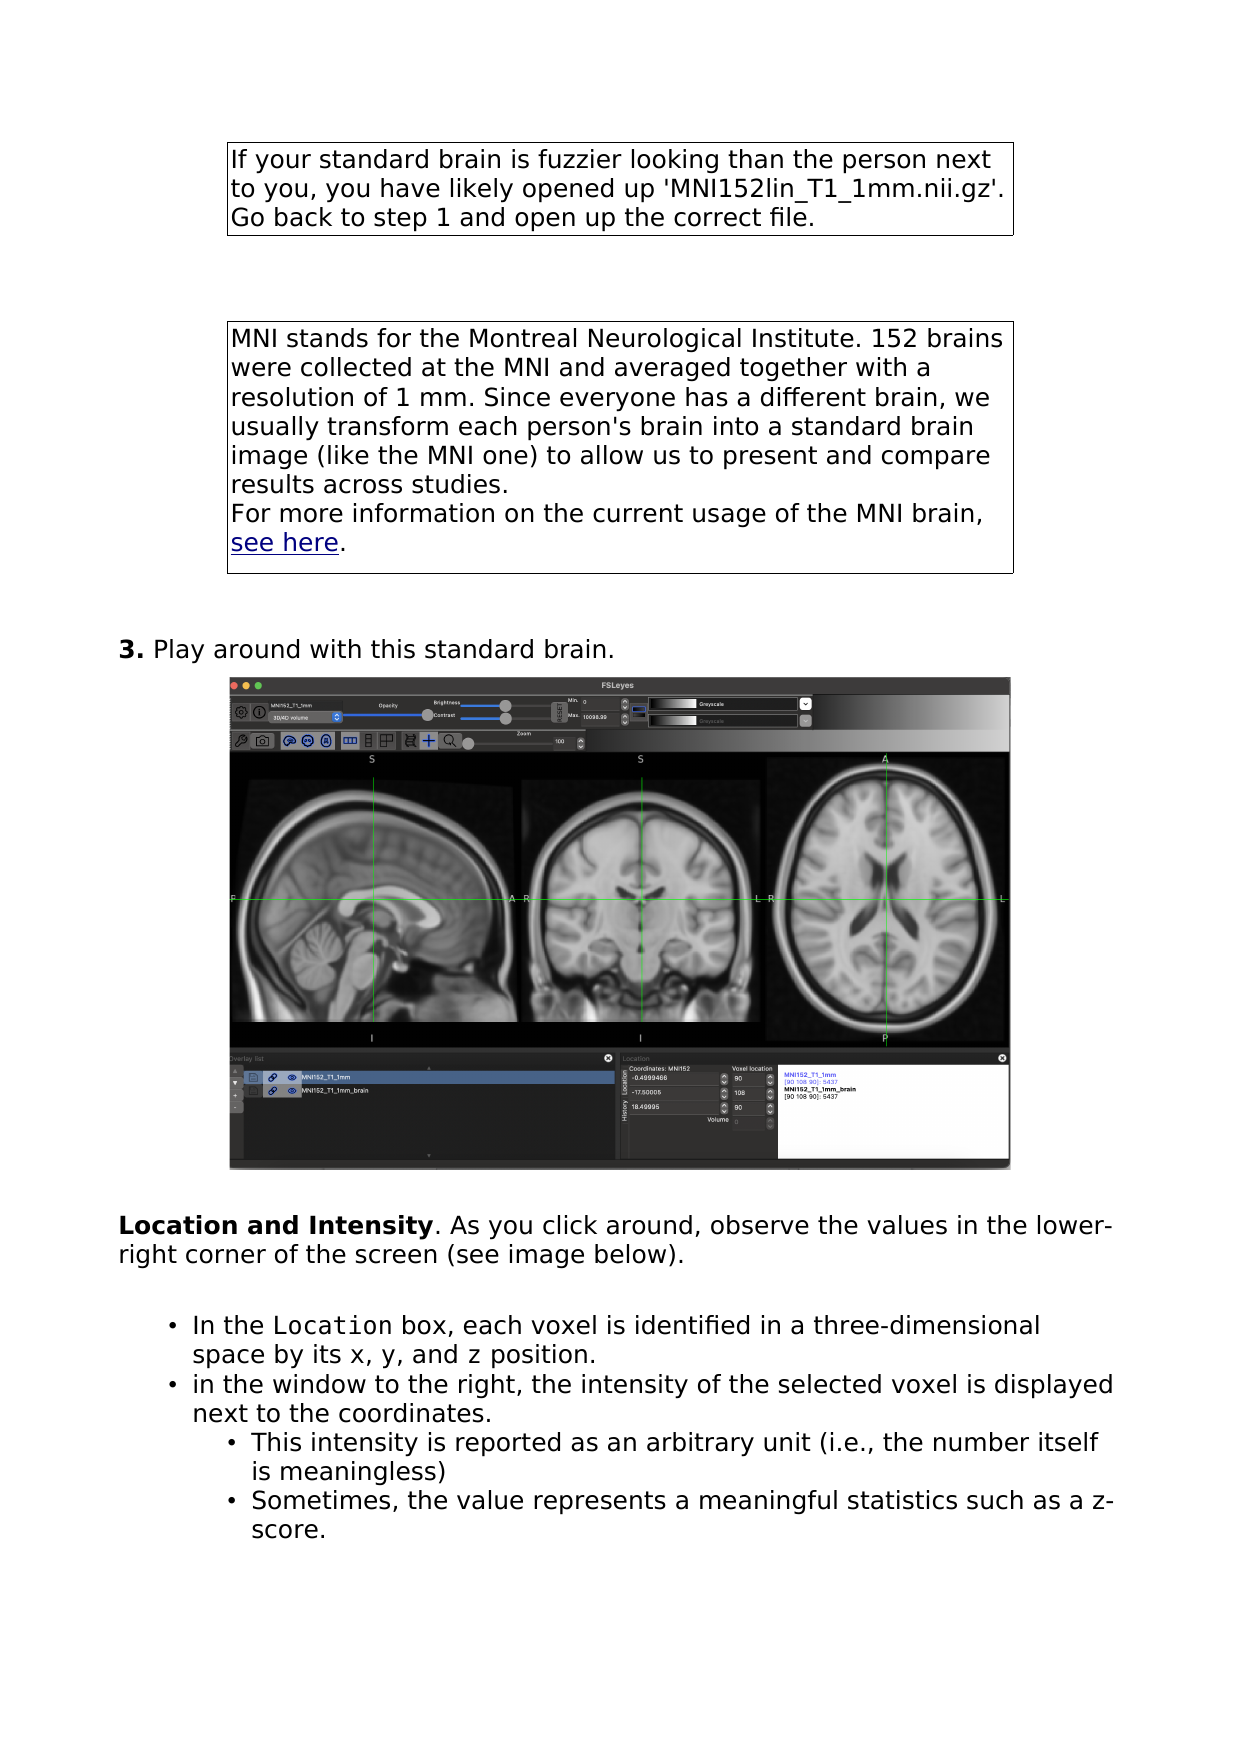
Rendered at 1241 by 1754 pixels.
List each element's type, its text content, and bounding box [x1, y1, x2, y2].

list in the window to the right, the intensity of the selected voxel is displayed next to the coordinates. [177, 1370, 1122, 1428]
text Location and Intensity. As you click around, observe the values in the lower-right corner of the screen (see image below). [118, 1211, 1122, 1269]
table_header MNI stands for the Montreal Neurological Institute. 152 brains were collected at the MNI and averaged together with a resolution of 1 mm. Since everyone has a different brain, we usually transform each person's brain into a standard brain image (like the MNI one) to allow us to present and compare results across studies. For more information on the current usage of the MNI brain, see here. [228, 322, 1013, 573]
list This intensity is reported as an arbitrary unit (i.e., the number itself is meaningless) [236, 1428, 1122, 1486]
picture [229, 677, 1011, 1170]
text 3. Play around with this standard brain. [118, 636, 1122, 665]
list In the Location box, each voxel is identified in a three-dimensional space by its x, y, and z position. [177, 1311, 1122, 1370]
table_header If your standard brain is fuzzier looking than the person next to you, you have likely opened up 'MNI152lin_T1_1mm.nii.gz'. Go back to step 1 and open up the correct file. [228, 143, 1013, 235]
list Sometimes, the value represents a meaningful statistics such as a z-score. [236, 1486, 1122, 1545]
